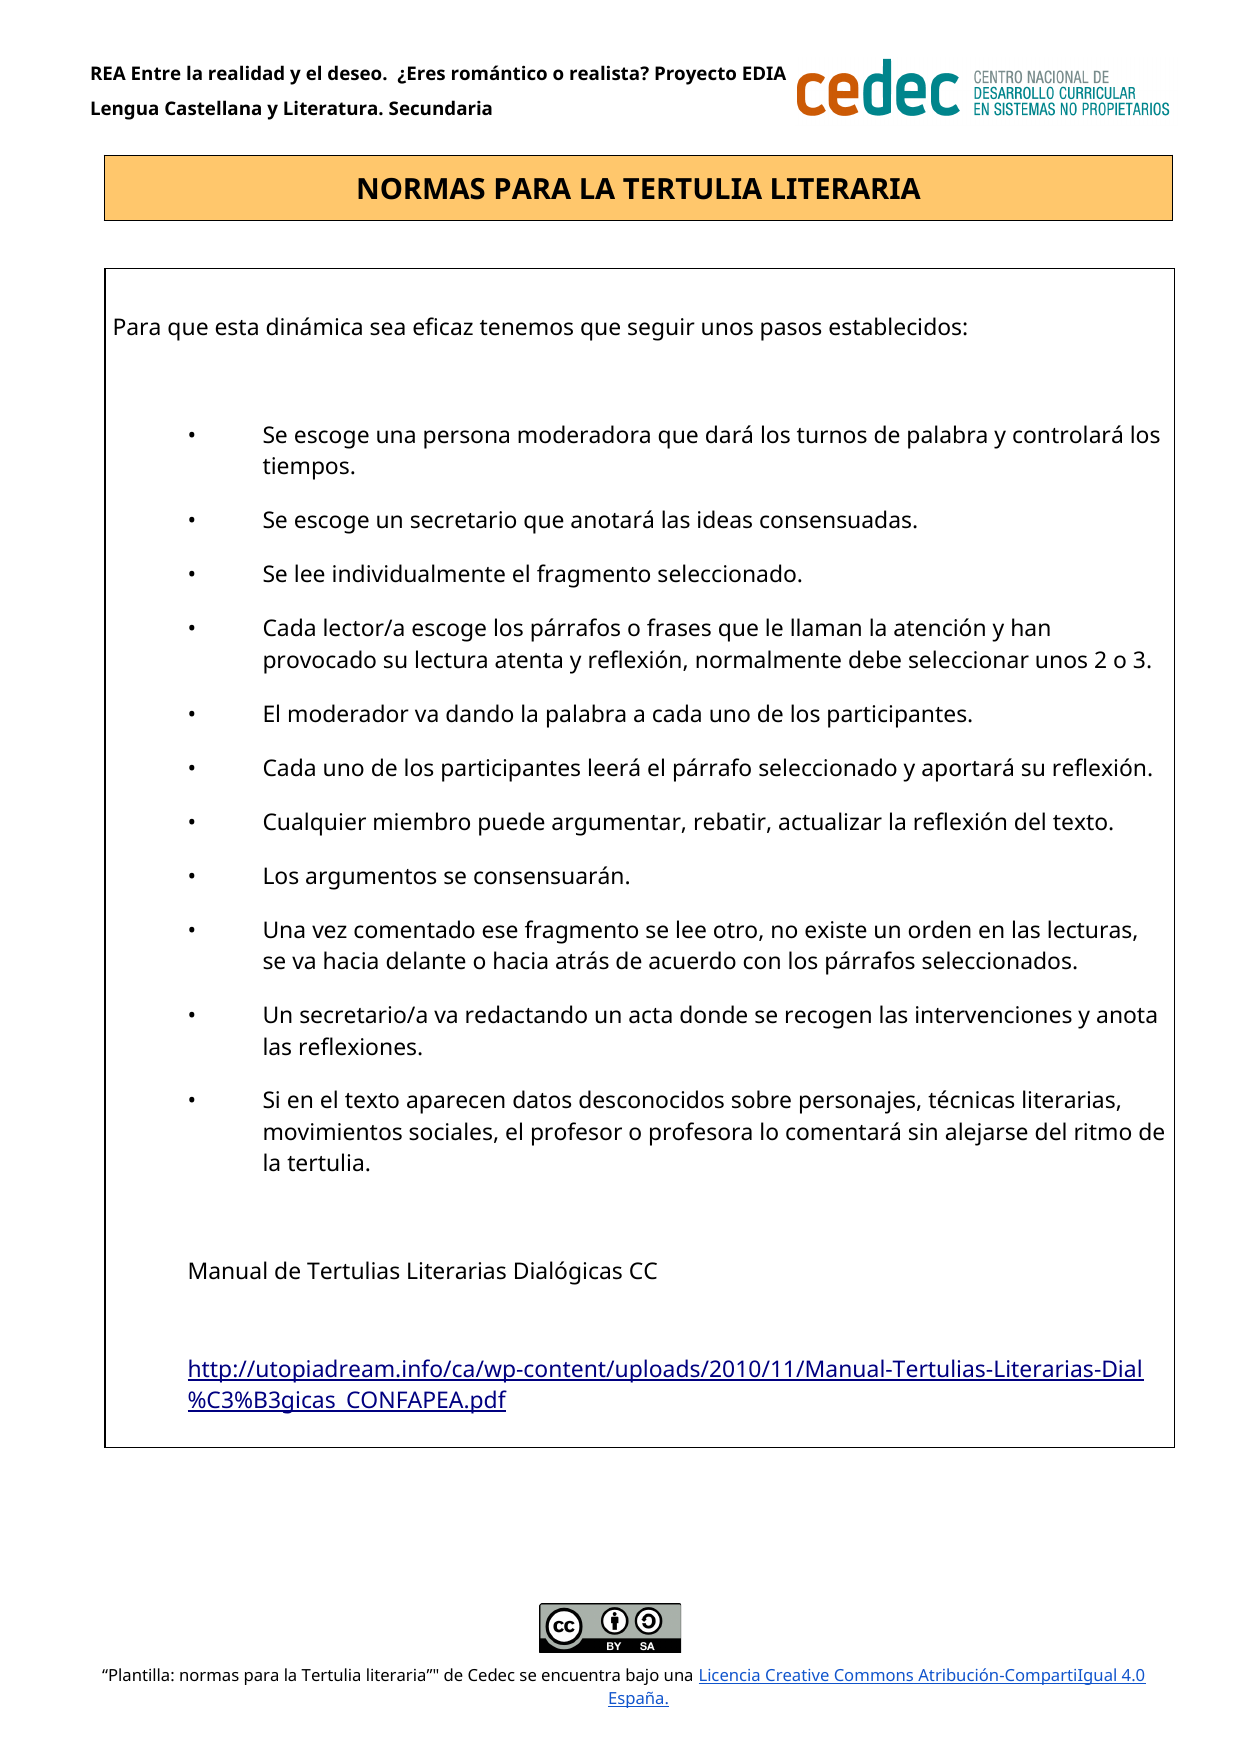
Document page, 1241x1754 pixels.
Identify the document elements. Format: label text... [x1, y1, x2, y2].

table_header NORMAS PARA LA TERTULIA LITERARIA [105, 156, 1172, 220]
picture [794, 57, 1178, 126]
picture [539, 1603, 682, 1653]
table_header Para que esta dinámica sea eficaz tenemos que seguir unos pasos establecidos: Se escoge una persona moderadora que dará los turnos de palabra y controlará los tiempos. Se escoge un secretario que anotará las ideas consensuadas. Se lee individualmente el fragmento seleccionado. Cada lector/a escoge los párrafos o frases que le llaman la atención y han provocado su lectura atenta y reflexión, normalmente debe seleccionar unos 2 o 3. El moderador va dando la palabra a cada uno de los participantes. Cada uno de los participantes leerá el párrafo seleccionado y aportará su reflexión. Cualquier miembro puede argumentar, rebatir, actualizar la reflexión del texto. Los argumentos se consensuarán. Una vez comentado ese fragmento se lee otro, no existe un orden en las lecturas, se va hacia delante o hacia atrás de acuerdo con los párrafos seleccionados. Un secretario/a va redactando un acta donde se recogen las intervenciones y anota las reflexiones. Si en el texto aparecen datos desconocidos sobre personajes, técnicas literarias, movimientos sociales, el profesor o profesora lo comentará sin alejarse del ritmo de la tertulia. Manual de Tertulias Literarias Dialógicas CC http://utopiadream.info/ca/wp-content/uploads/2010/11/Manual-Tertulias-Literarias-Dial%C3%B3gicas_CONFAPEA.pdf [106, 269, 1174, 1447]
